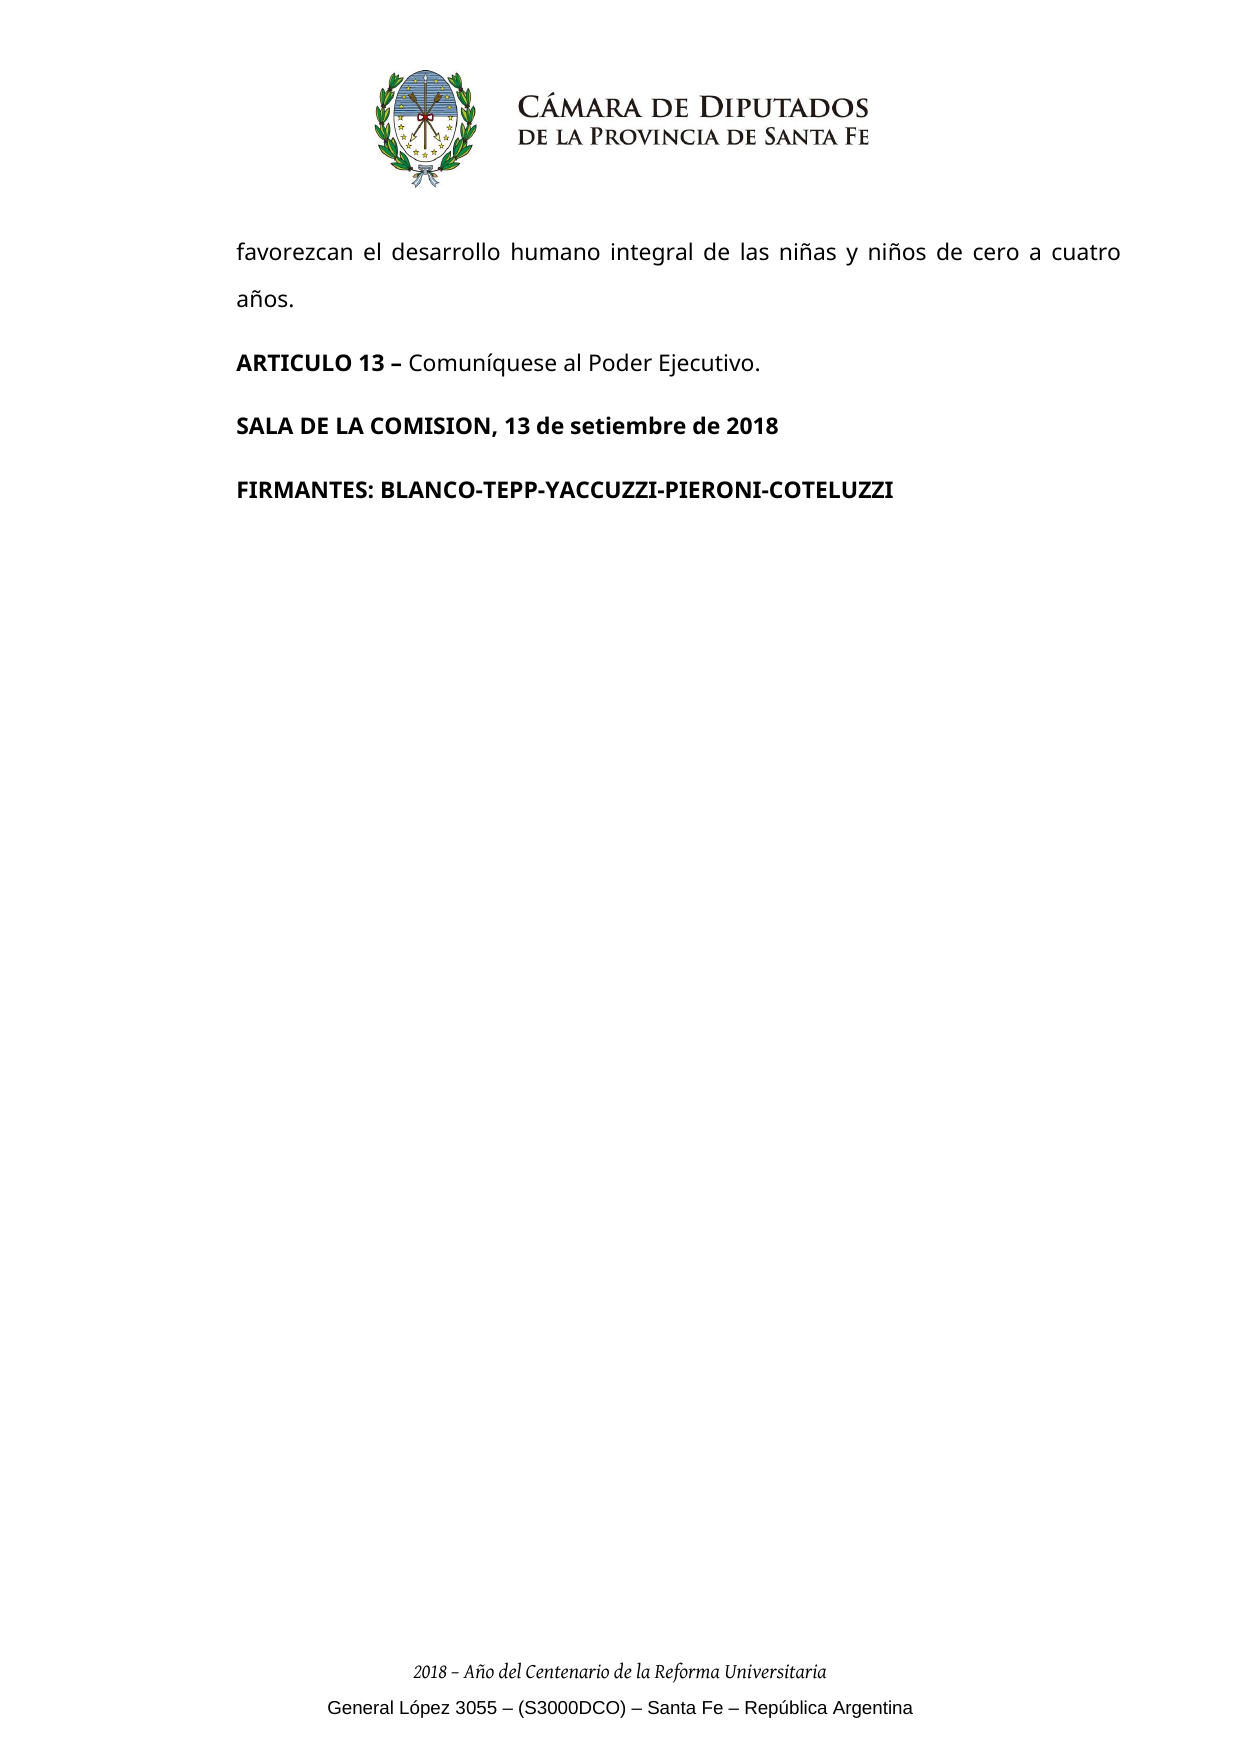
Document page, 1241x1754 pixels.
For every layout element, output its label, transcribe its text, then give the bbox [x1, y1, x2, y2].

text FIRMANTES: BLANCO-TEPP-YACCUZZI-PIERONI-COTELUZZI [236, 474, 1122, 505]
text ARTICULO 13 – Comuníquese al Poder Ejecutivo. [236, 347, 1122, 378]
text SALA DE LA COMISION, 13 de setiembre de 2018 [236, 410, 1122, 441]
text favorezcan el desarrollo humano integral de las niñas y niños de cero a cuatro años. [236, 236, 1122, 314]
picture [374, 70, 869, 192]
